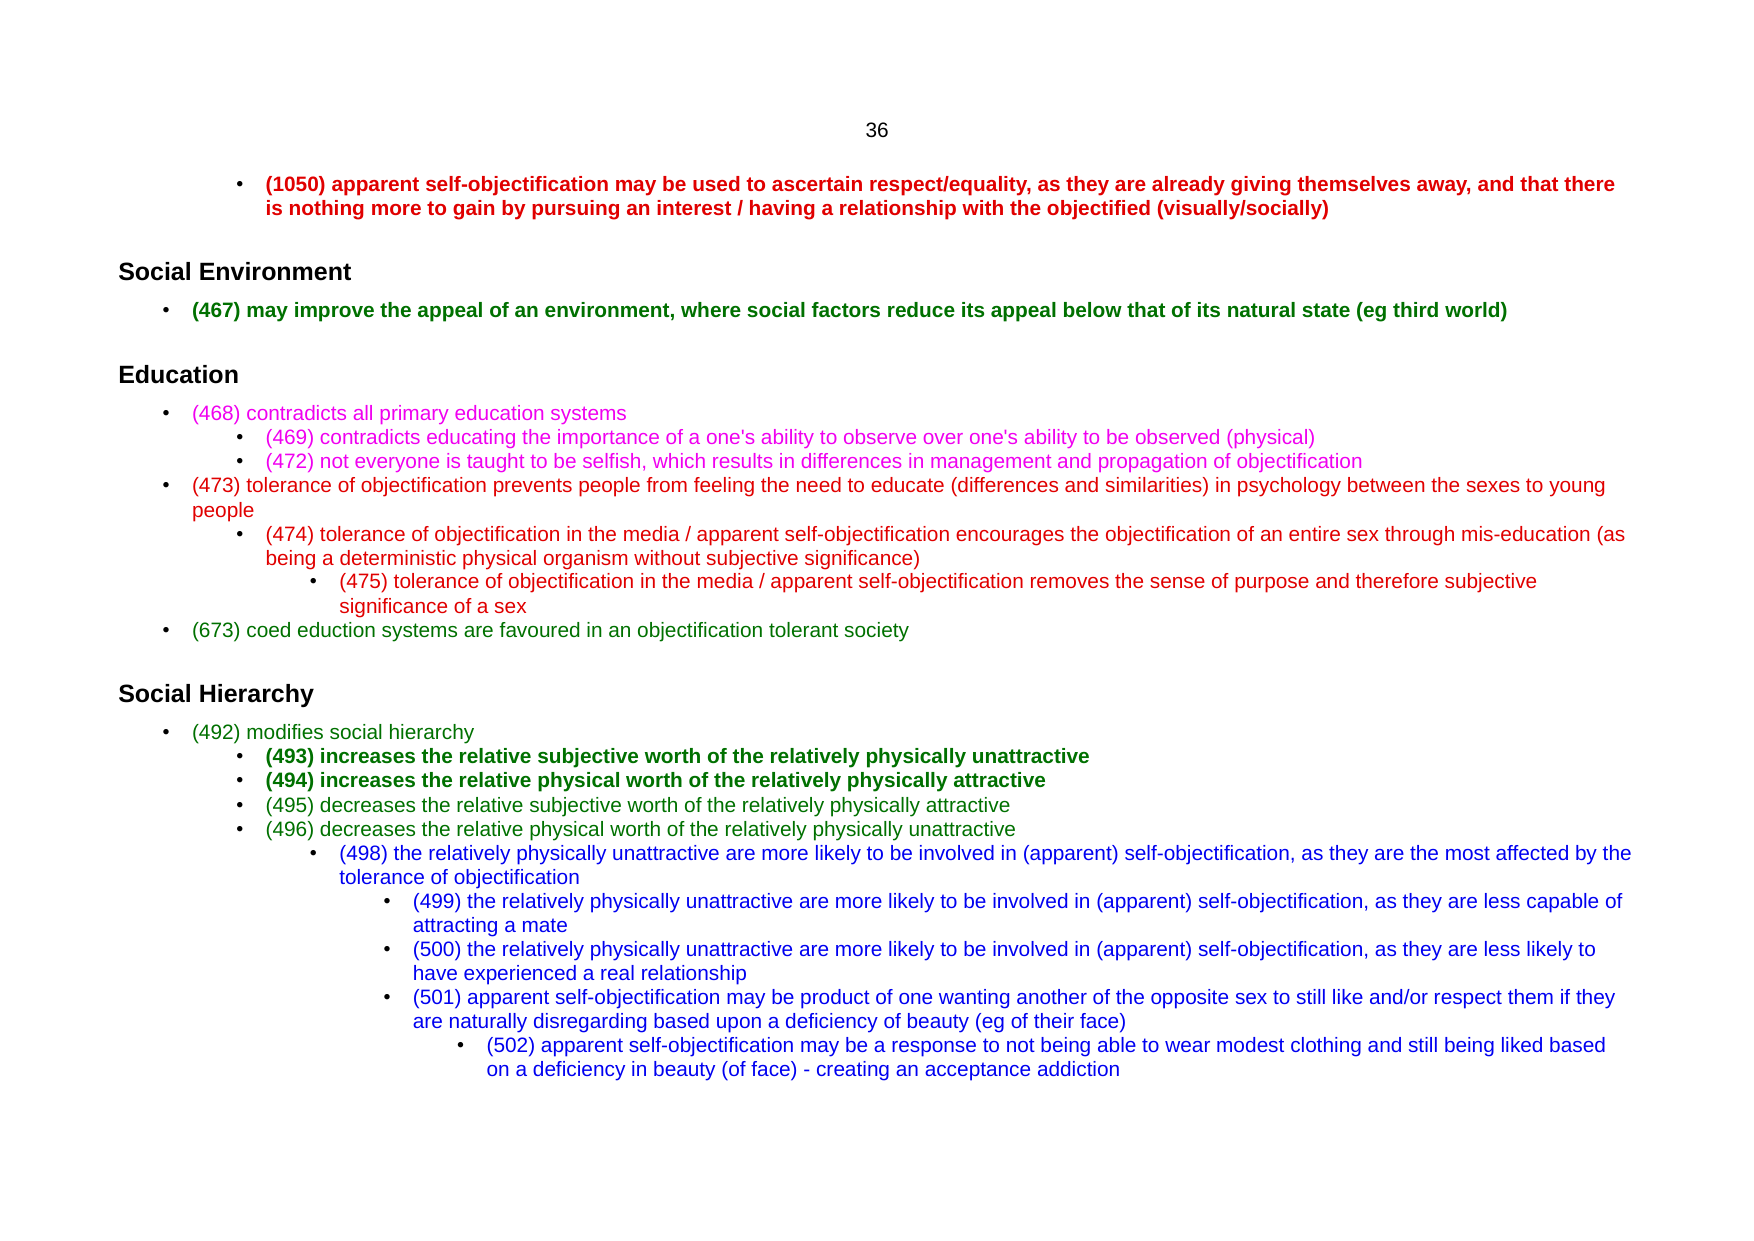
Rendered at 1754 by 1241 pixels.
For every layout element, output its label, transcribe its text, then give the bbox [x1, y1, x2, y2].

subtitle Social Environment [118, 257, 1636, 286]
list (473) tolerance of objectification prevents people from feeling the need to educate (differences and similarities) in psychology between the sexes to young people [162, 473, 1636, 521]
list (502) apparent self-objectification may be a response to not being able to wear modest clothing and still being liked based on a deficiency in beauty (of face) - creating an acceptance addiction [457, 1033, 1636, 1081]
list (475) tolerance of objectification in the media / apparent self-objectification removes the sense of purpose and therefore subjective significance of a sex [309, 569, 1636, 617]
subtitle Education [118, 360, 1636, 389]
list (496) decreases the relative physical worth of the relatively physically unattractive [236, 816, 1636, 841]
list (499) the relatively physically unattractive are more likely to be involved in (apparent) self-objectification, as they are less capable of attracting a mate [383, 888, 1636, 937]
list (493) increases the relative subjective worth of the relatively physically unattractive [236, 744, 1636, 768]
list (495) decreases the relative subjective worth of the relatively physically attractive [236, 792, 1636, 816]
list (468) contradicts all primary education systems [162, 401, 1636, 425]
list (472) not everyone is taught to be selfish, which results in differences in management and propagation of objectification [236, 449, 1636, 473]
list (467) may improve the appeal of an environment, where social factors reduce its appeal below that of its natural state (eg third world) [162, 298, 1636, 322]
list (501) apparent self-objectification may be product of one wanting another of the opposite sex to still like and/or respect them if they are naturally disregarding based upon a deficiency of beauty (eg of their face) [383, 984, 1636, 1033]
subtitle Social Hierarchy [118, 679, 1636, 708]
list (500) the relatively physically unattractive are more likely to be involved in (apparent) self-objectification, as they are less likely to have experienced a real relationship [383, 937, 1636, 984]
list (673) coed eduction systems are favoured in an objectification tolerant society [162, 617, 1636, 641]
list (498) the relatively physically unattractive are more likely to be involved in (apparent) self-objectification, as they are the most affected by the tolerance of objectification [309, 841, 1636, 888]
list (1050) apparent self-objectification may be used to ascertain respect/equality, as they are already giving themselves away, and that there is nothing more to gain by pursuing an interest / having a relationship with the objectified (visually/socially) [236, 172, 1636, 219]
list (474) tolerance of objectification in the media / apparent self-objectification encourages the objectification of an entire sex through mis-education (as being a deterministic physical organism without subjective significance) [236, 521, 1636, 569]
list (492) modifies social hierarchy [162, 720, 1636, 744]
list (469) contradicts educating the importance of a one's ability to observe over one's ability to be observed (physical) [236, 425, 1636, 449]
list (494) increases the relative physical worth of the relatively physically attractive [236, 768, 1636, 792]
